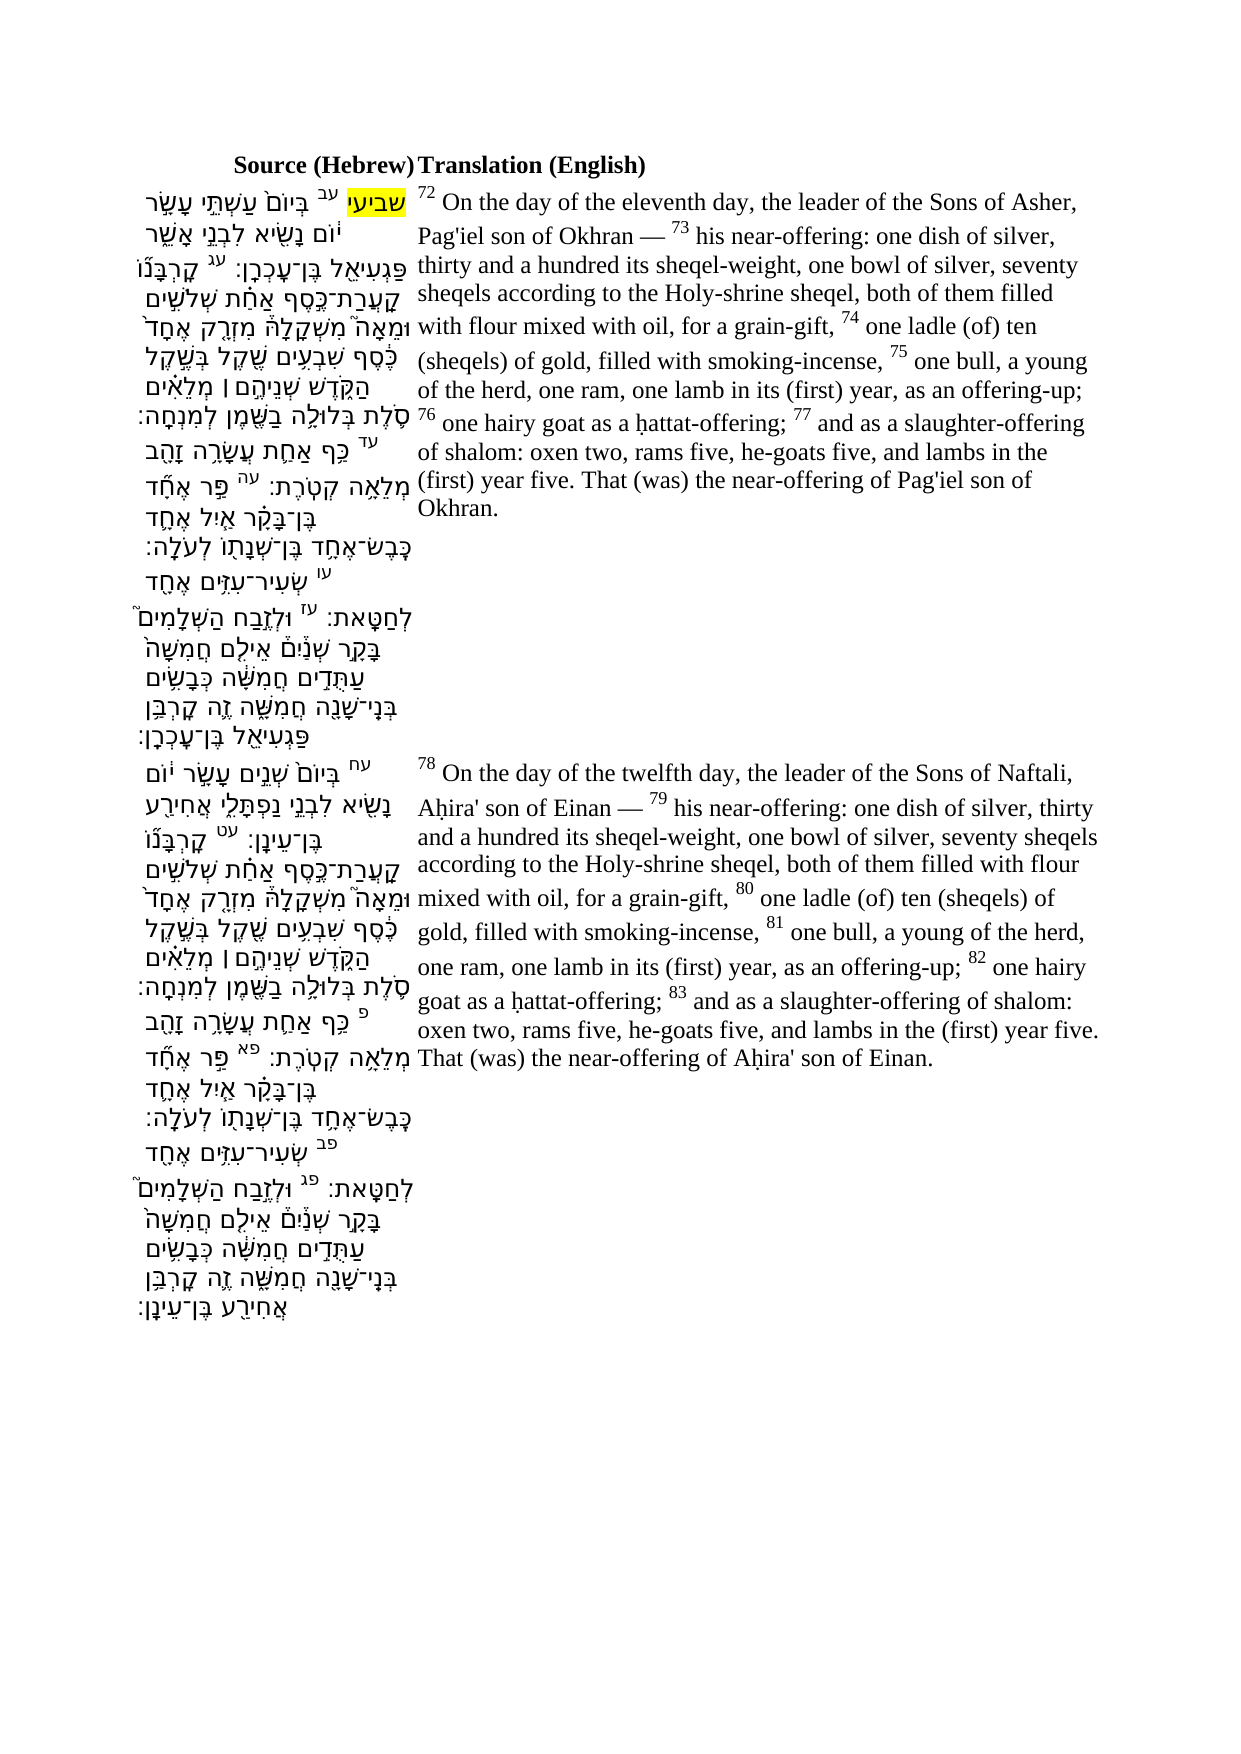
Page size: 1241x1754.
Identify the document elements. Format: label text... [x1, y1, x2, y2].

table_cell שביעי עב בְּיוֹם֙ עַשְׁתֵּ֣י עָשָׂ֣ר י֔וֹם נָשִׂ֖יא לִבְנֵ֣י אָשֵׁ֑ר פַּגְעִיאֵ֖ל בֶּן־עׇכְרָֽן׃ עג קׇרְבָּנ֞וֹ קַֽעֲרַת־כֶּ֣סֶף אַחַ֗ת שְׁלֹשִׁ֣ים וּמֵאָה֮ מִשְׁקָלָהּ֒ מִזְרָ֤ק אֶחָד֙ כֶּ֔סֶף שִׁבְעִ֥ים שֶׁ֖קֶל בְּשֶׁ֣קֶל הַקֹּ֑דֶשׁ שְׁנֵיהֶ֣ם ׀ מְלֵאִ֗ים סֹ֛לֶת בְּלוּלָ֥ה בַשֶּׁ֖מֶן לְמִנְחָֽה׃ עד כַּ֥ף אַחַ֛ת עֲשָׂרָ֥ה זָהָ֖ב מְלֵאָ֥ה קְטֹֽרֶת׃ עה פַּ֣ר אֶחָ֞ד בֶּן־בָּקָ֗ר אַ֧יִל אֶחָ֛ד כֶּֽבֶשׂ־אֶחָ֥ד בֶּן־שְׁנָת֖וֹ לְעֹלָֽה׃ עו שְׂעִיר־עִזִּ֥ים אֶחָ֖ד לְחַטָּֽאת׃ עז וּלְזֶ֣בַח הַשְּׁלָמִים֮ בָּקָ֣ר שְׁנַ֒יִם֒ אֵילִ֤ם חֲמִשָּׁה֙ עַתֻּדִ֣ים חֲמִשָּׁ֔ה כְּבָשִׂ֥ים בְּנֵֽי־שָׁנָ֖ה חֲמִשָּׁ֑ה זֶ֛ה קׇרְבַּ֥ן פַּגְעִיאֵ֖ל בֶּן־עׇכְרָֽן׃ [135, 181, 416, 752]
table_header Source (Hebrew) [135, 150, 416, 181]
table_cell 78 On the day of the twelfth day, the leader of the Sons of Naftali, Aḥira' son of Einan — 79 his near-offering: one dish of silver, thirty and a hundred its sheqel-weight, one bowl of silver, seventy sheqels according to the Holy-shrine sheqel, both of them filled with flour mixed with oil, for a grain-gift, 80 one ladle (of) ten (sheqels) of gold, filled with smoking-incense, 81 one bull, a young of the herd, one ram, one lamb in its (first) year, as an offering-up; 82 one hairy goat as a ḥattat-offering; 83 and as a slaughter-offering of shalom: oxen two, rams five, he-goats five, and lambs in the (first) year five. That (was) the near-offering of Aḥira' son of Einan. [416, 752, 1105, 1323]
table_cell עח בְּיוֹם֙ שְׁנֵ֣ים עָשָׂ֣ר י֔וֹם נָשִׂ֖יא לִבְנֵ֣י נַפְתָּלִ֑י אֲחִירַ֖ע בֶּן־עֵינָֽן׃ עט קׇרְבָּנ֞וֹ קַֽעֲרַת־כֶּ֣סֶף אַחַ֗ת שְׁלֹשִׁ֣ים וּמֵאָה֮ מִשְׁקָלָהּ֒ מִזְרָ֤ק אֶחָד֙ כֶּ֔סֶף שִׁבְעִ֥ים שֶׁ֖קֶל בְּשֶׁ֣קֶל הַקֹּ֑דֶשׁ שְׁנֵיהֶ֣ם ׀ מְלֵאִ֗ים סֹ֛לֶת בְּלוּלָ֥ה בַשֶּׁ֖מֶן לְמִנְחָֽה׃ פ כַּ֥ף אַחַ֛ת עֲשָׂרָ֥ה זָהָ֖ב מְלֵאָ֥ה קְטֹֽרֶת׃ פא פַּ֣ר אֶחָ֞ד בֶּן־בָּקָ֗ר אַ֧יִל אֶחָ֛ד כֶּֽבֶשׂ־אֶחָ֥ד בֶּן־שְׁנָת֖וֹ לְעֹלָֽה׃ פב שְׂעִיר־עִזִּ֥ים אֶחָ֖ד לְחַטָּֽאת׃ פג וּלְזֶ֣בַח הַשְּׁלָמִים֮ בָּקָ֣ר שְׁנַ֒יִם֒ אֵילִ֤ם חֲמִשָּׁה֙ עַתֻּדִ֣ים חֲמִשָּׁ֔ה כְּבָשִׂ֥ים בְּנֵֽי־שָׁנָ֖ה חֲמִשָּׁ֑ה זֶ֛ה קׇרְבַּ֥ן אֲחִירַ֖ע בֶּן־עֵינָֽן׃ [135, 752, 416, 1323]
table_cell 72 On the day of the eleventh day, the leader of the Sons of Asher, Pag'iel son of Okhran — 73 his near-offering: one dish of silver, thirty and a hundred its sheqel-weight, one bowl of silver, seventy sheqels according to the Holy-shrine sheqel, both of them filled with flour mixed with oil, for a grain-gift, 74 one ladle (of) ten (sheqels) of gold, filled with smoking-incense, 75 one bull, a young of the herd, one ram, one lamb in its (first) year, as an offering-up; 76 one hairy goat as a ḥattat-offering; 77 and as a slaughter-offering of shalom: oxen two, rams five, he-goats five, and lambs in the (first) year five. That (was) the near-offering of Pag'iel son of Okhran. [416, 181, 1105, 752]
table_header Translation (English) [416, 150, 1105, 181]
